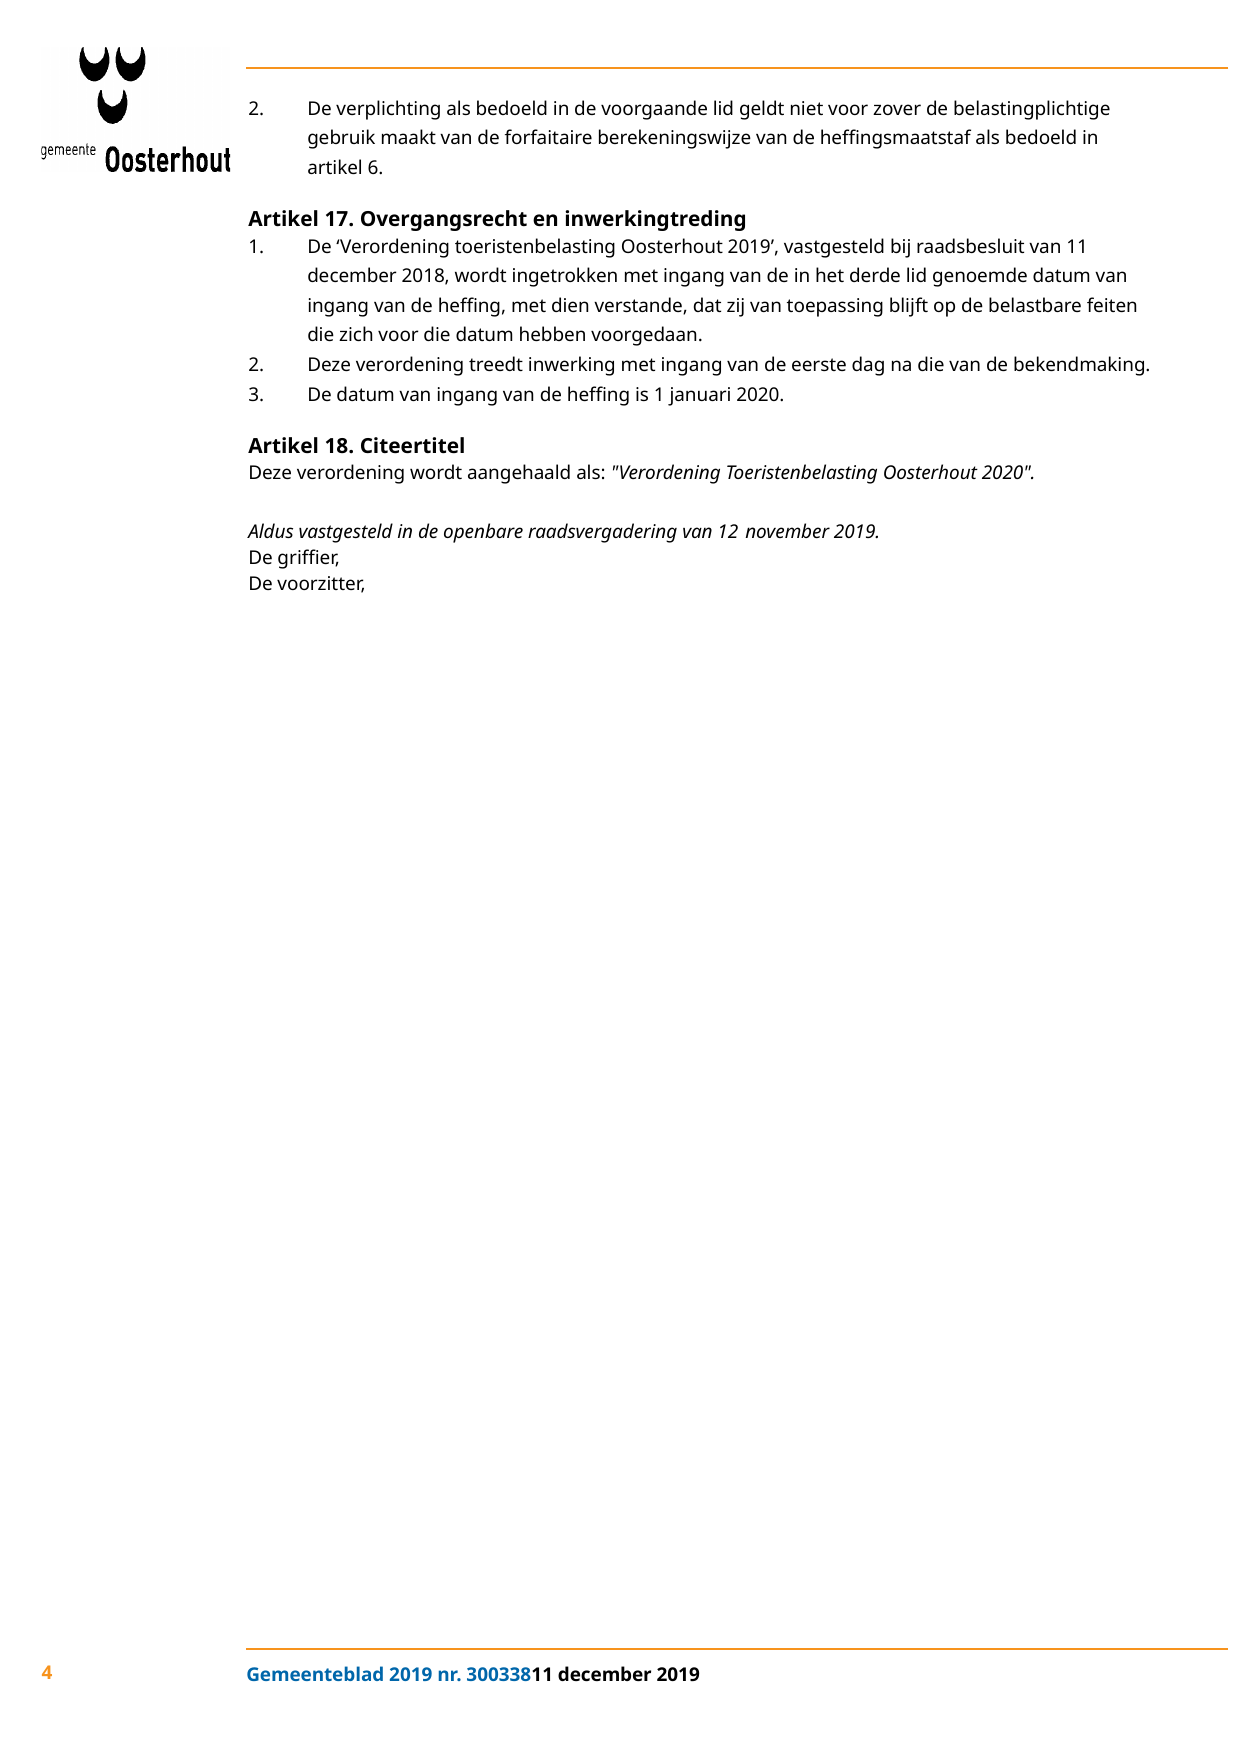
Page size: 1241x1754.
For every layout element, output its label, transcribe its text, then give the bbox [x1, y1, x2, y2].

list De datum van ingang van de heffing is 1 januari 2020. [248, 381, 1152, 406]
list De ‘Verordening toeristenbelasting Oosterhout 2019’, vastgesteld bij raadsbesluit van 11 december 2018, wordt ingetrokken met ingang van de in het derde lid genoemde datum van ingang van de heffing, met dien verstande, dat zij van toepassing blijft op de belastbare feiten die zich voor die datum hebben voorgedaan. [248, 233, 1152, 347]
text Artikel 18. Citeertitel [248, 431, 1152, 459]
list Deze verordening treedt inwerking met ingang van de eerste dag na die van de bekendmaking. [248, 351, 1152, 377]
text De griffier, [248, 544, 1152, 570]
list De verplichting als bedoeld in de voorgaande lid geldt niet voor zover de belastingplichtige gebruik maakt van de forfaitaire berekeningswijze van de heffingsmaatstaf als bedoeld in artikel 6. [248, 95, 1152, 180]
picture [41, 47, 231, 172]
text De voorzitter, [248, 570, 1152, 596]
text Artikel 17. Overgangsrecht en inwerkingtreding [248, 204, 1152, 233]
text Deze verordening wordt aangehaald als: "Verordening Toeristenbelasting Oosterhout 2020". [248, 459, 1152, 485]
text Aldus vastgesteld in de openbare raadsvergadering van 12 november 2019. [248, 519, 1152, 544]
